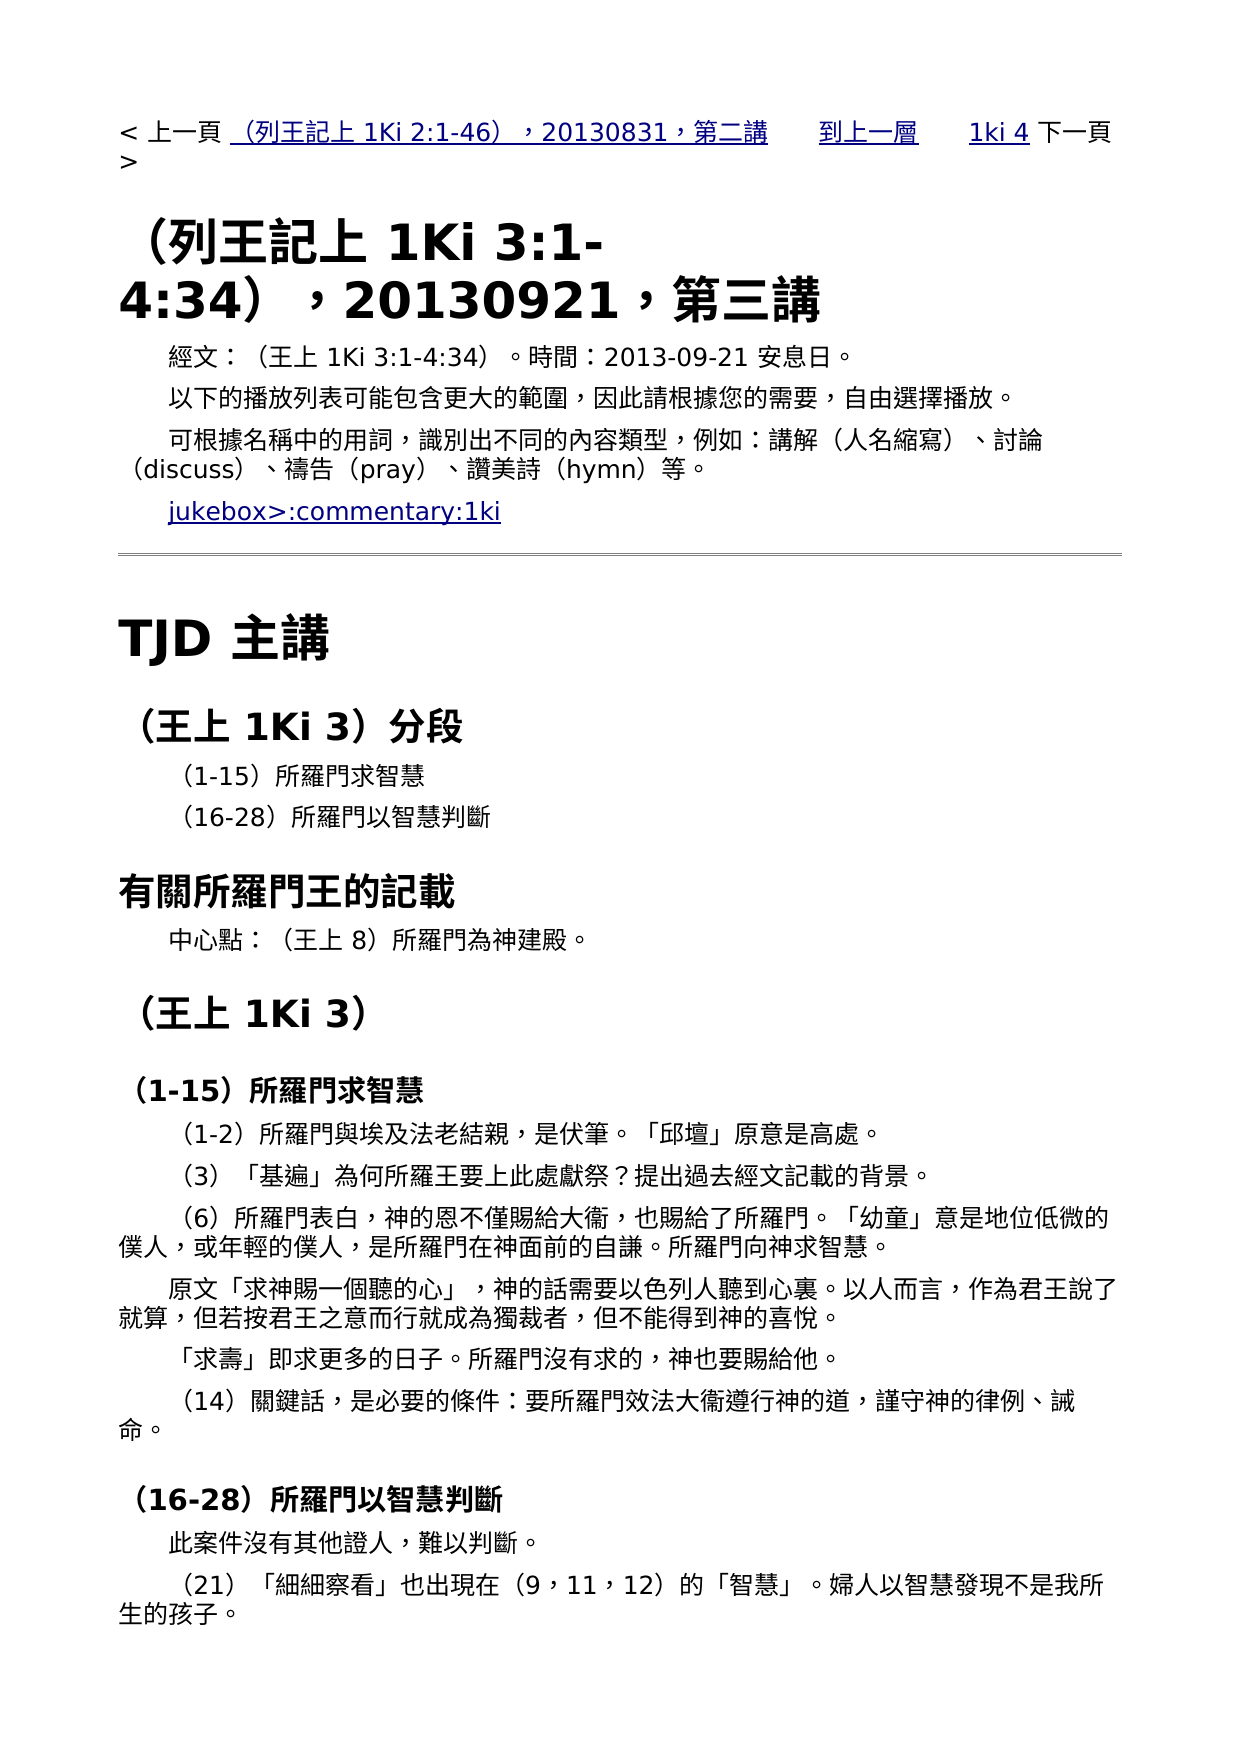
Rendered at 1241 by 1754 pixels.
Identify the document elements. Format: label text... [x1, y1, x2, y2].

text （16-28）所羅門以智慧判斷 [118, 804, 1122, 833]
subtitle （1-15）所羅門求智慧 [118, 1074, 1122, 1108]
text 以下的播放列表可能包含更大的範圍，因此請根據您的需要，自由選擇播放。 [118, 384, 1122, 414]
subtitle （王上 1Ki 3）分段 [118, 706, 1122, 749]
subtitle （王上 1Ki 3） [118, 993, 1122, 1037]
subtitle （16-28）所羅門以智慧判斷 [118, 1483, 1122, 1517]
subtitle 有關所羅門王的記載 [118, 870, 1122, 914]
text （3）「基遍」為何所羅王要上此處獻祭？提出過去經文記載的背景。 [118, 1162, 1122, 1192]
text （1-15）所羅門求智慧 [118, 762, 1122, 791]
text （14）關鍵話，是必要的條件：要所羅門效法大衞遵行神的道，謹守神的律例、誡命。 [118, 1387, 1122, 1446]
text （1-2）所羅門與埃及法老結親，是伏筆。「邱壇」原意是高處。 [118, 1121, 1122, 1150]
text 原文「求神賜一個聽的心」，神的話需要以色列人聽到心裏。以人而言，作為君王說了就算，但若按君王之意而行就成為獨裁者，但不能得到神的喜悅。 [118, 1275, 1122, 1333]
text 中心點：（王上 8）所羅門為神建殿。 [118, 926, 1122, 956]
text jukebox>:commentary:1ki [118, 497, 1122, 526]
text 經文：（王上 1Ki 3:1-4:34）。時間：2013-09-21 安息日。 [118, 343, 1122, 372]
text 可根據名稱中的用詞，識別出不同的內容類型，例如：講解（人名縮寫）、討論（discuss）、禱告（pray）、讚美詩（hymn）等。 [118, 426, 1122, 484]
text < 上一頁 （列王記上 1Ki 2:1-46），20130831，第二講 到上一層 1ki 4 下一頁 > [118, 118, 1122, 176]
text 「求壽」即求更多的日子。所羅門沒有求的，神也要賜給他。 [118, 1346, 1122, 1375]
text （6）所羅門表白，神的恩不僅賜給大衞，也賜給了所羅門。「幼童」意是地位低微的僕人，或年輕的僕人，是所羅門在神面前的自謙。所羅門向神求智慧。 [118, 1204, 1122, 1262]
text （21）「細細察看」也出現在（9，11，12）的「智慧」。婦人以智慧發現不是我所生的孩子。 [118, 1571, 1122, 1630]
subtitle （列王記上 1Ki 3:1-4:34），20130921，第三講 [118, 214, 1122, 330]
text 此案件沒有其他證人，難以判斷。 [118, 1530, 1122, 1559]
subtitle TJD 主講 [118, 610, 1122, 668]
